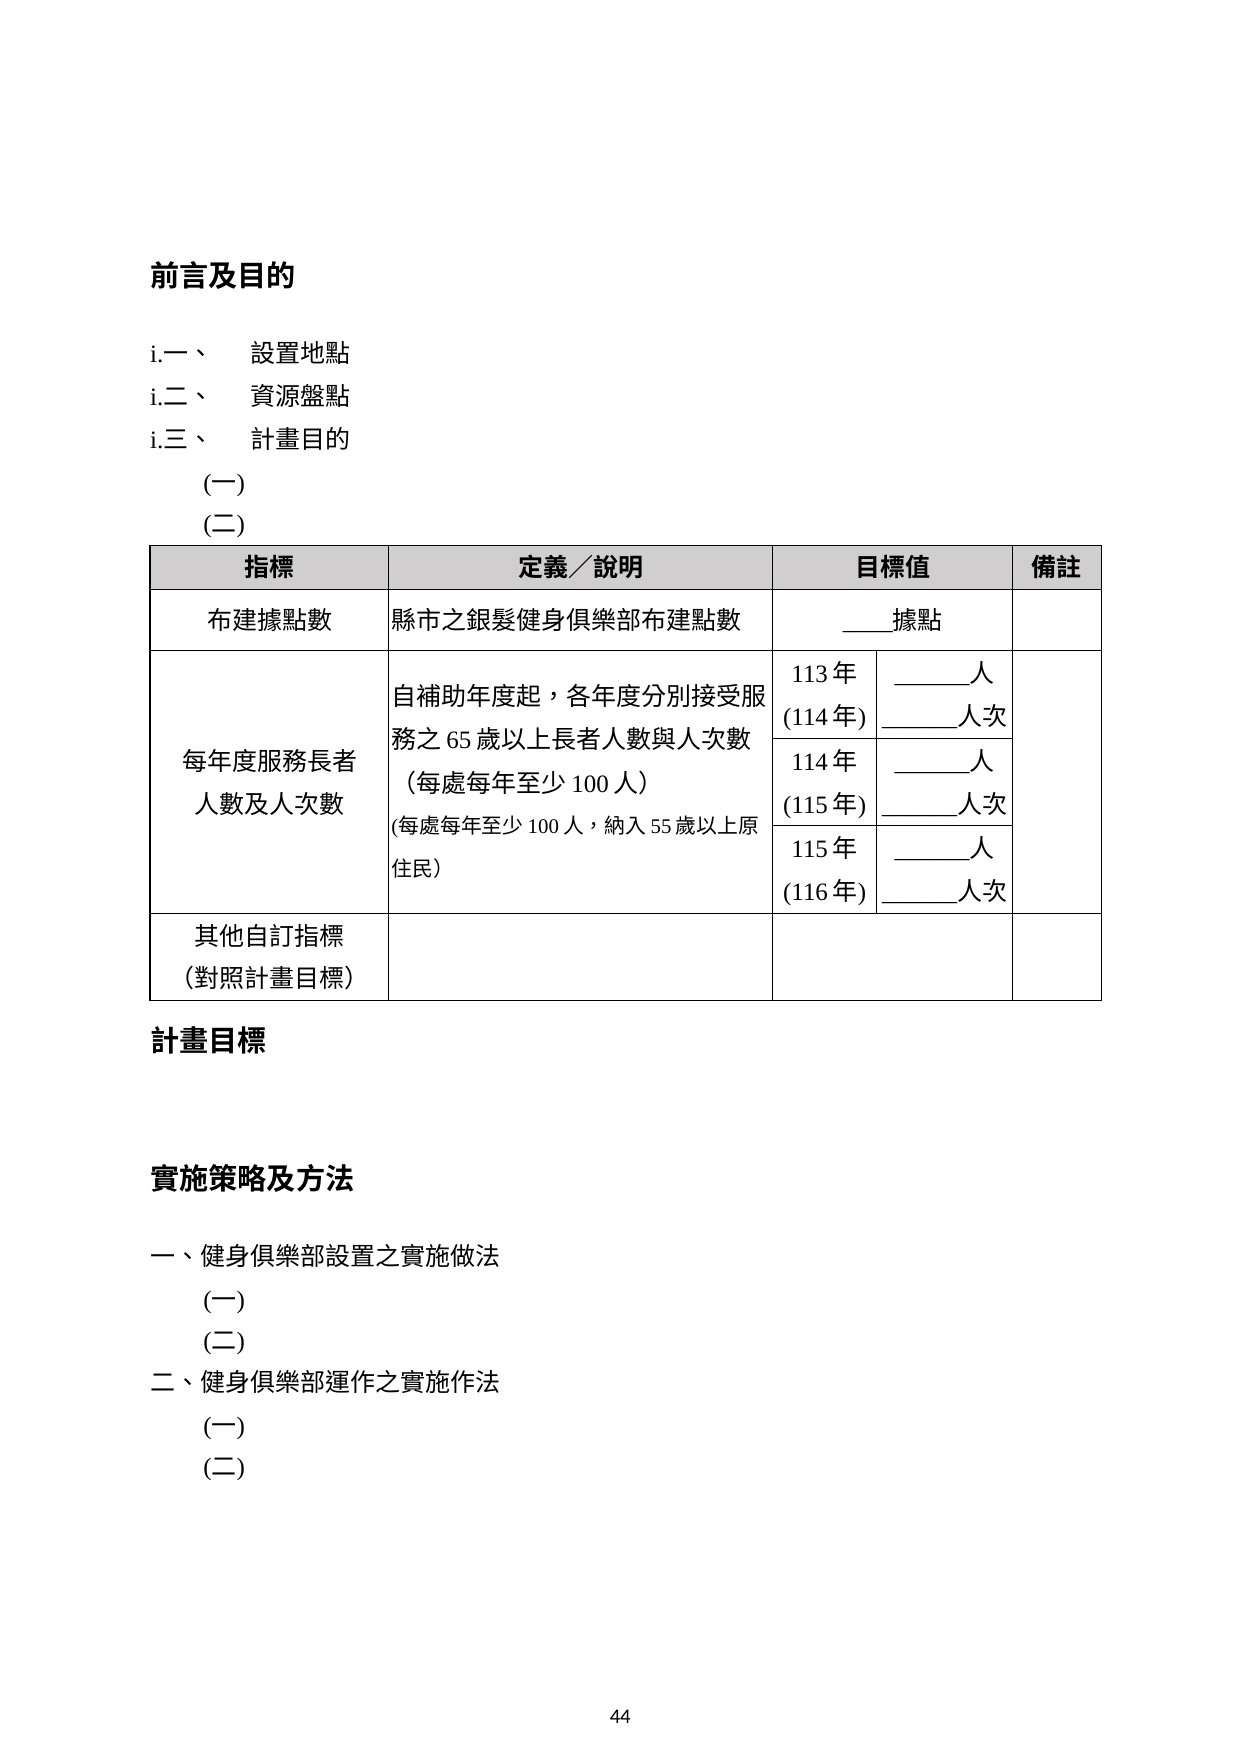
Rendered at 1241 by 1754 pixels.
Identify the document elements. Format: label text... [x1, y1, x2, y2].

table_header 定義／說明 [389, 546, 772, 589]
list 計畫目的 [150, 419, 1090, 456]
table_cell 114年 (115年) [773, 739, 876, 825]
table_cell [1013, 914, 1101, 1000]
list 資源盤點 [150, 376, 1090, 413]
list 健身俱樂部運作之實施作法 [150, 1362, 1090, 1399]
subtitle 前言及目的 [150, 237, 1090, 312]
subtitle 計畫目標 [150, 1001, 1090, 1076]
table_cell 布建據點數 [151, 590, 388, 650]
table_cell 縣市之銀髮健身俱樂部布建點數 [389, 590, 772, 650]
list 設置地點 [150, 333, 1090, 370]
table_cell 每年度服務長者 人數及人次數 [151, 651, 388, 913]
table_cell ______人 ______人次 [877, 739, 1012, 825]
table_cell 其他自訂指標 （對照計畫目標） [151, 914, 388, 1000]
table_cell 113年 (114年) [773, 651, 876, 738]
table_cell ______人 ______人次 [877, 826, 1012, 913]
table_cell [389, 914, 772, 1000]
table_cell 自補助年度起，各年度分別接受服務之65歲以上長者人數與人次數（每處每年至少100人） (每處每年至少100人，納入55歲以上原住民） [389, 651, 772, 913]
list 健身俱樂部設置之實施做法 [150, 1236, 1090, 1273]
table_cell ______人 ______人次 [877, 651, 1012, 738]
subtitle 實施策略及方法 [150, 1139, 1090, 1214]
table_header 備註 [1013, 546, 1101, 589]
table_header 指標 [151, 546, 388, 589]
table_cell [1013, 590, 1101, 650]
table_cell [773, 914, 1012, 1000]
table_cell 115年 (116年) [773, 826, 876, 913]
table_header 目標值 [773, 546, 1012, 589]
table_cell [1013, 651, 1101, 913]
table_cell ____據點 [773, 590, 1012, 650]
